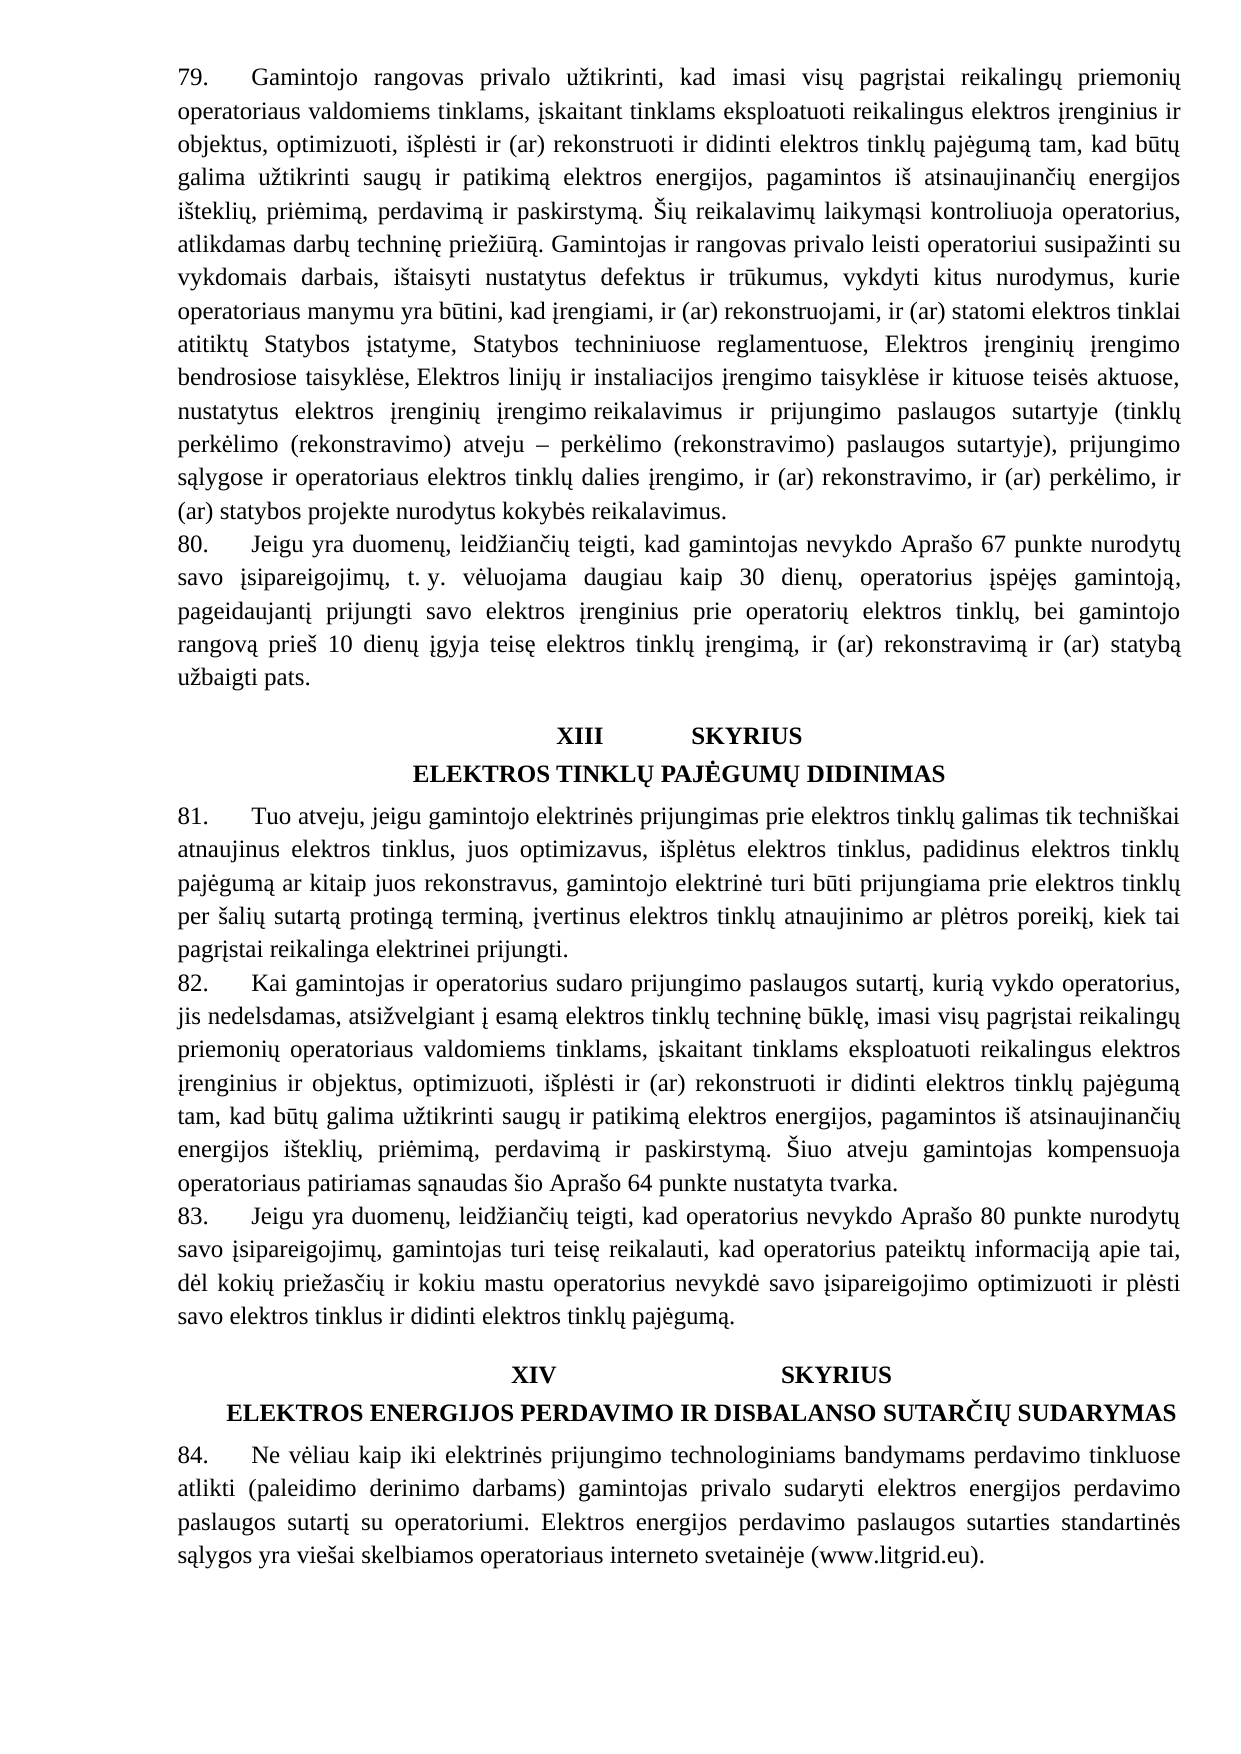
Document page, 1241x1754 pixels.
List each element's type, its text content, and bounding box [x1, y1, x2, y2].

text XIV SKYRIUS [222, 1360, 1181, 1389]
text ELEKTROS ENERGIJOS PERDAVIMO IR DISBALANSO SUTARČIŲ SUDARYMAS [222, 1398, 1181, 1427]
text 84. Ne vėliau kaip iki elektrinės prijungimo technologiniams bandymams perdavimo tinkluose atlikti (paleidimo derinimo darbams) gamintojas privalo sudaryti elektros energijos perdavimo paslaugos sutartį su operatoriumi. Elektros energijos perdavimo paslaugos sutarties standartinės sąlygos yra viešai skelbiamos operatoriaus interneto svetainėje (www.litgrid.eu). [177, 1437, 1181, 1570]
text 81. Tuo atveju, jeigu gamintojo elektrinės prijungimas prie elektros tinklų galimas tik techniškai atnaujinus elektros tinklus, juos optimizavus, išplėtus elektros tinklus, padidinus elektros tinklų pajėgumą ar kitaip juos rekonstravus, gamintojo elektrinė turi būti prijungiama prie elektros tinklų per šalių sutartą protingą terminą, įvertinus elektros tinklų atnaujinimo ar plėtros poreikį, kiek tai pagrįstai reikalinga elektrinei prijungti. [177, 798, 1181, 964]
text 80. Jeigu yra duomenų, leidžiančių teigti, kad gamintojas nevykdo Aprašo 67 punkte nurodytų savo įsipareigojimų, t. y. vėluojama daugiau kaip 30 dienų, operatorius įspėjęs gamintoją, pageidaujantį prijungti savo elektros įrenginius prie operatorių elektros tinklų, bei gamintojo rangovą prieš 10 dienų įgyja teisę elektros tinklų įrengimą, ir (ar) rekonstravimą ir (ar) statybą užbaigti pats. [177, 526, 1181, 692]
text 79. Gamintojo rangovas privalo užtikrinti, kad imasi visų pagrįstai reikalingų priemonių operatoriaus valdomiems tinklams, įskaitant tinklams eksploatuoti reikalingus elektros įrenginius ir objektus, optimizuoti, išplėsti ir (ar) rekonstruoti ir didinti elektros tinklų pajėgumą tam, kad būtų galima užtikrinti saugų ir patikimą elektros energijos, pagamintos iš atsinaujinančių energijos išteklių, priėmimą, perdavimą ir paskirstymą. Šių reikalavimų laikymąsi kontroliuoja operatorius, atlikdamas darbų techninę priežiūrą. Gamintojas ir rangovas privalo leisti operatoriui susipažinti su vykdomais darbais, ištaisyti nustatytus defektus ir trūkumus, vykdyti kitus nurodymus, kurie operatoriaus manymu yra būtini, kad įrengiami, ir (ar) rekonstruojami, ir (ar) statomi elektros tinklai atitiktų Statybos įstatyme, Statybos techniniuose reglamentuose, Elektros įrenginių įrengimo bendrosiose taisyklėse, Elektros linijų ir instaliacijos įrengimo taisyklėse ir kituose teisės aktuose, nustatytus elektros įrenginių įrengimo reikalavimus ir prijungimo paslaugos sutartyje (tinklų perkėlimo (rekonstravimo) atveju – perkėlimo (rekonstravimo) paslaugos sutartyje), prijungimo sąlygose ir operatoriaus elektros tinklų dalies įrengimo, ir (ar) rekonstravimo, ir (ar) perkėlimo, ir (ar) statybos projekte nurodytus kokybės reikalavimus. [177, 59, 1181, 526]
text XIII SKYRIUS [177, 721, 1181, 750]
text 82. Kai gamintojas ir operatorius sudaro prijungimo paslaugos sutartį, kurią vykdo operatorius, jis nedelsdamas, atsižvelgiant į esamą elektros tinklų techninę būklę, imasi visų pagrįstai reikalingų priemonių operatoriaus valdomiems tinklams, įskaitant tinklams eksploatuoti reikalingus elektros įrenginius ir objektus, optimizuoti, išplėsti ir (ar) rekonstruoti ir didinti elektros tinklų pajėgumą tam, kad būtų galima užtikrinti saugų ir patikimą elektros energijos, pagamintos iš atsinaujinančių energijos išteklių, priėmimą, perdavimą ir paskirstymą. Šiuo atveju gamintojas kompensuoja operatoriaus patiriamas sąnaudas šio Aprašo 64 punkte nustatyta tvarka. [177, 964, 1181, 1198]
text 83. Jeigu yra duomenų, leidžiančių teigti, kad operatorius nevykdo Aprašo 80 punkte nurodytų savo įsipareigojimų, gamintojas turi teisę reikalauti, kad operatorius pateiktų informaciją apie tai, dėl kokių priežasčių ir kokiu mastu operatorius nevykdė savo įsipareigojimo optimizuoti ir plėsti savo elektros tinklus ir didinti elektros tinklų pajėgumą. [177, 1198, 1181, 1331]
text ELEKTROS TINKLŲ PAJĖGUMŲ DIDINIMAS [177, 759, 1181, 788]
